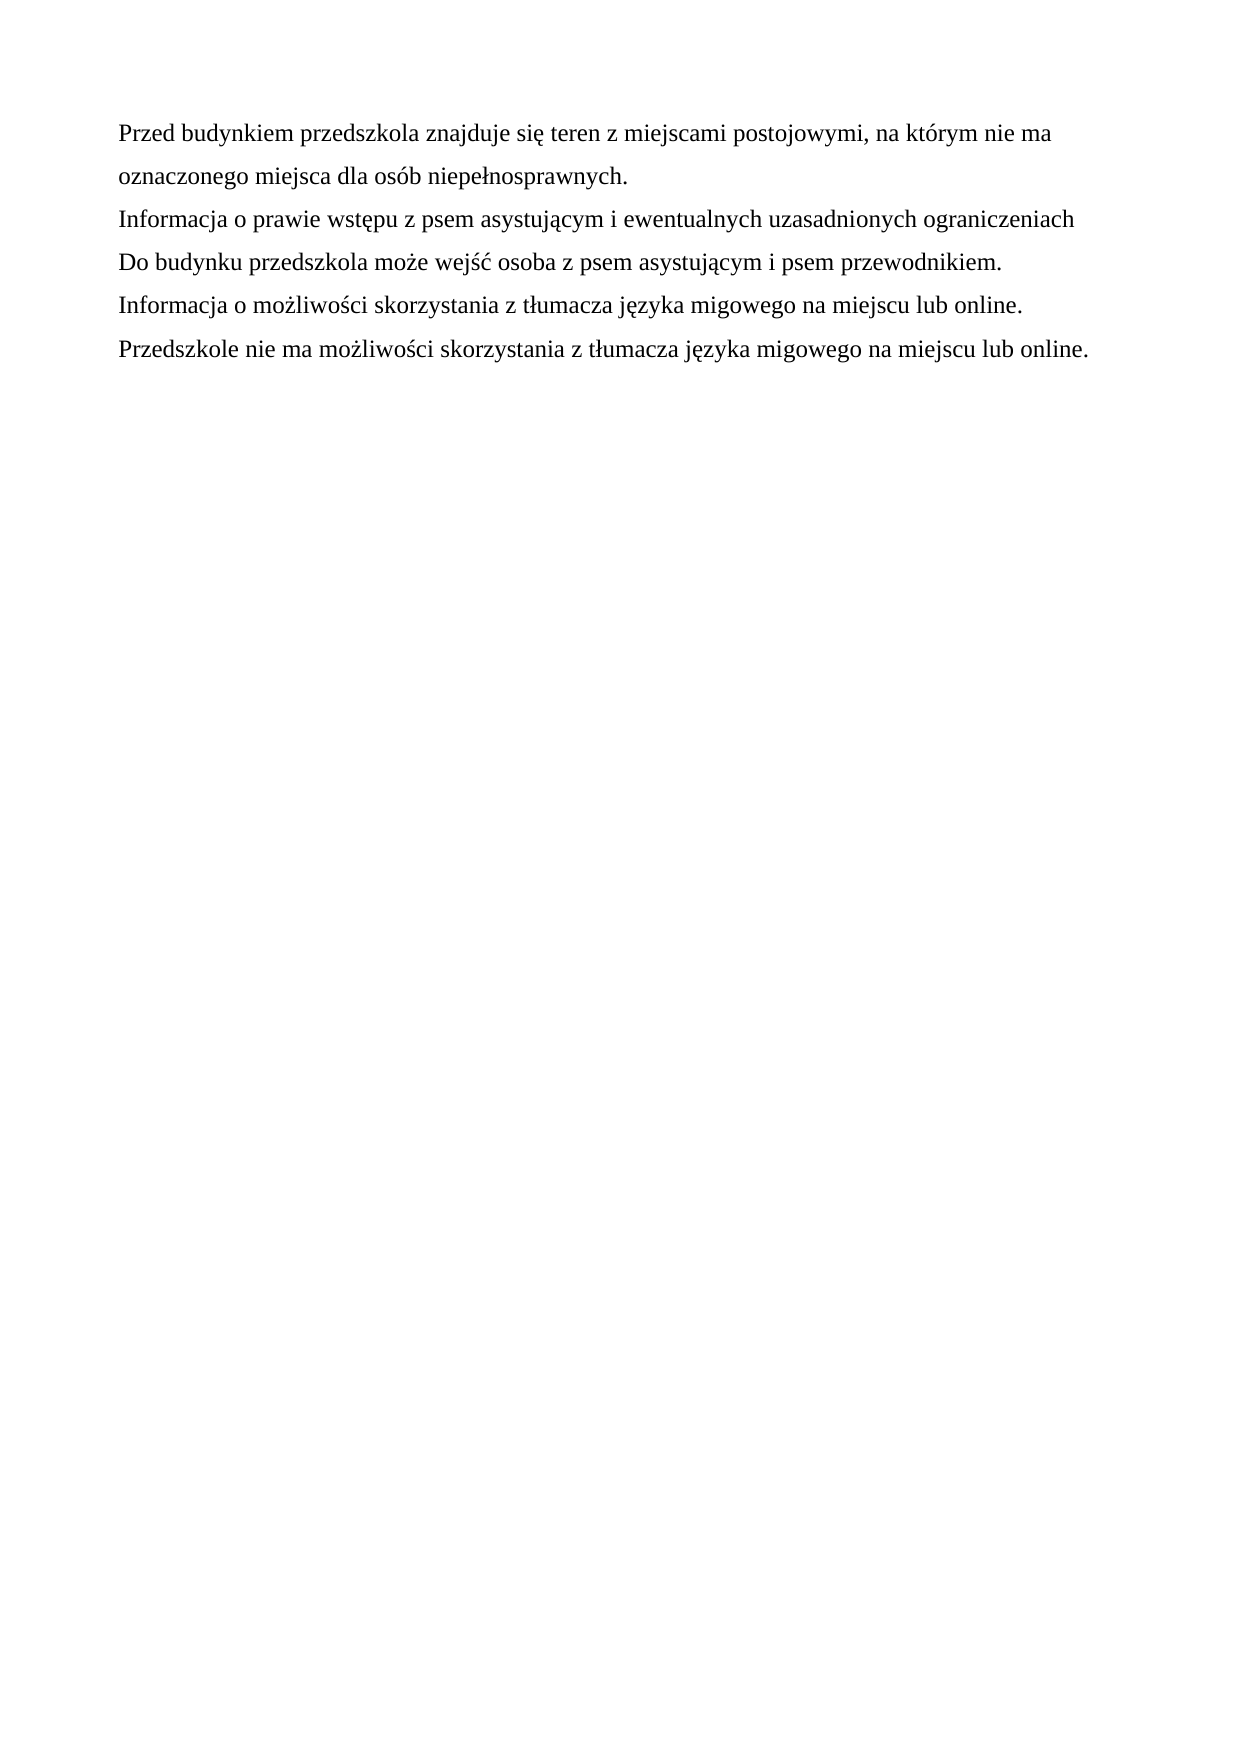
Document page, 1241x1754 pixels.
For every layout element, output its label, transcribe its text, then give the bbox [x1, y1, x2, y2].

text Przed budynkiem przedszkola znajduje się teren z miejscami postojowymi, na którym nie ma oznaczonego miejsca dla osób niepełnosprawnych. [118, 118, 1122, 190]
text Przedszkole nie ma możliwości skorzystania z tłumacza języka migowego na miejscu lub online. [118, 334, 1122, 362]
text Informacja o możliwości skorzystania z tłumacza języka migowego na miejscu lub online. [118, 291, 1122, 319]
text Do budynku przedszkola może wejść osoba z psem asystującym i psem przewodnikiem. [118, 247, 1122, 276]
text Informacja o prawie wstępu z psem asystującym i ewentualnych uzasadnionych ograniczeniach [118, 204, 1122, 233]
